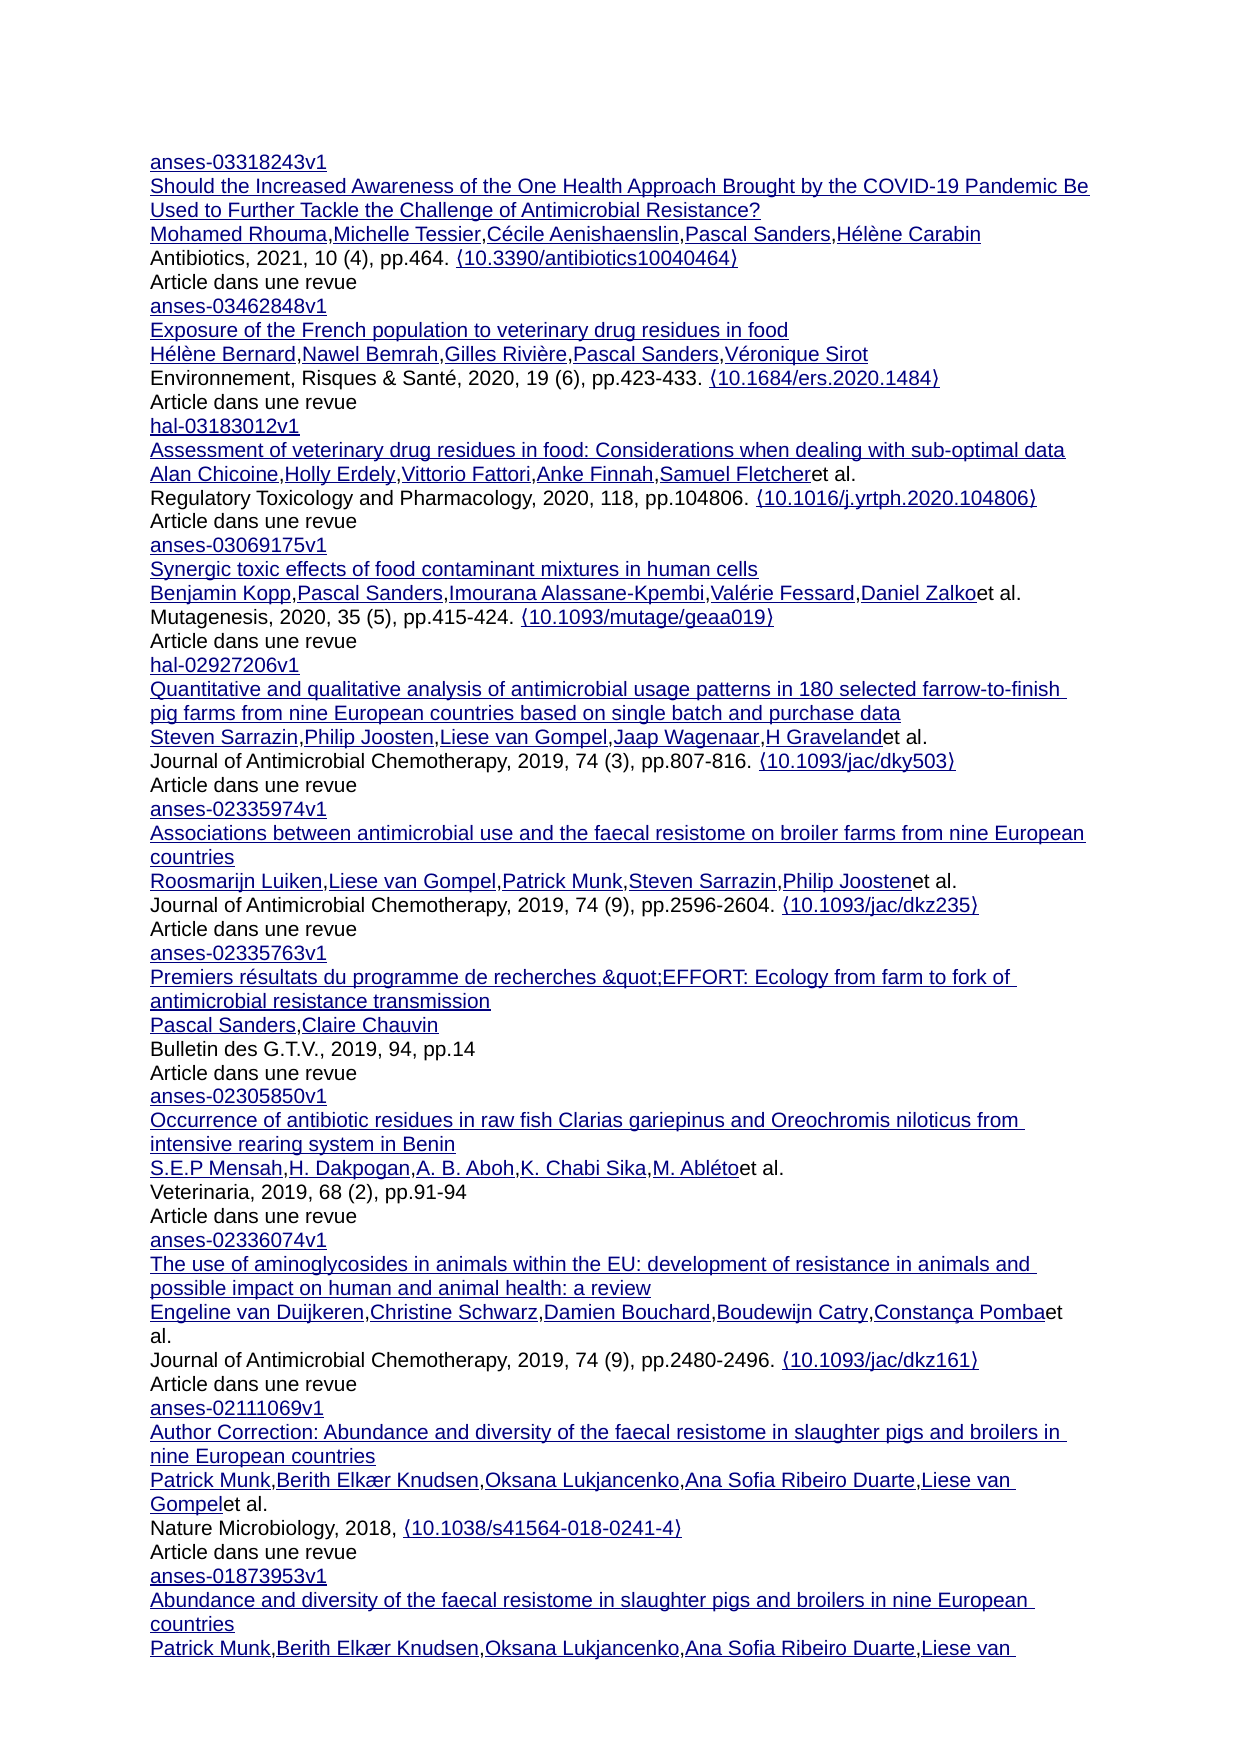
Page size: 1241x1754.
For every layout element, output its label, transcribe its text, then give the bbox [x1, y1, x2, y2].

table_cell Should the Increased Awareness of the One Health Approach Brought by the COVID-19 Pandemic Be [150, 174, 1090, 195]
table_cell Associations between antimicrobial use and the faecal resistome on broiler farms from nine European countries Roosmarijn Luiken,Liese van Gompel,Patrick Munk,Steven Sarrazin,Philip Joostenet al. Journal of Antimicrobial Chemotherapy, 2019, 74 (9), pp.2596-2604. ⟨10.1093/jac/dkz235⟩ Article dans une revue anses-02335763v1 [150, 821, 1090, 964]
table_cell The use of aminoglycosides in animals within the EU: development of resistance in animals and possible impact on human and animal health: a review Engeline van Duijkeren,Christine Schwarz,Damien Bouchard,Boudewijn Catry,Constança Pombaet al. Journal of Antimicrobial Chemotherapy, 2019, 74 (9), pp.2480-2496. ⟨10.1093/jac/dkz161⟩ Article dans une revue anses-02111069v1 [150, 1252, 1090, 1420]
table_cell Occurrence of antibiotic residues in raw fish Clarias gariepinus and Oreochromis niloticus from intensive rearing system in Benin S.E.P Mensah,H. Dakpogan,A. B. Aboh,K. Chabi Sika,M. Ablétoet al. Veterinaria, 2019, 68 (2), pp.91-94 Article dans une revue anses-02336074v1 [150, 1108, 1090, 1252]
table_cell anses-03318243v1 [150, 150, 1090, 174]
table_cell Used to Further Tackle the Challenge of Antimicrobial Resistance? Mohamed Rhouma,Michelle Tessier,Cécile Aenishaenslin,Pascal Sanders,Hélène Carabin Antibiotics, 2021, 10 (4), pp.464. ⟨10.3390/antibiotics10040464⟩ Article dans une revue anses-03462848v1 [150, 196, 1090, 318]
table_cell Exposure of the French population to veterinary drug residues in food Hélène Bernard,Nawel Bemrah,Gilles Rivière,Pascal Sanders,Véronique Sirot Environnement, Risques & Santé, 2020, 19 (6), pp.423-433. ⟨10.1684/ers.2020.1484⟩ Article dans une revue hal-03183012v1 [150, 318, 1090, 437]
table_cell Synergic toxic effects of food contaminant mixtures in human cells Benjamin Kopp,Pascal Sanders,Imourana Alassane-Kpembi,Valérie Fessard,Daniel Zalkoet al. Mutagenesis, 2020, 35 (5), pp.415-424. ⟨10.1093/mutage/geaa019⟩ Article dans une revue hal-02927206v1 [150, 557, 1090, 677]
table_cell Premiers résultats du programme de recherches &quot;EFFORT: Ecology from farm to fork of antimicrobial resistance transmission Pascal Sanders,Claire Chauvin Bulletin des G.T.V., 2019, 94, pp.14 Article dans une revue anses-02305850v1 [150, 965, 1090, 1108]
table_cell Abundance and diversity of the faecal resistome in slaughter pigs and broilers in nine European countries Patrick Munk,Berith Elkær Knudsen,Oksana Lukjancenko,Ana Sofia Ribeiro Duarte,Liese van [150, 1588, 1090, 1659]
table_cell Author Correction: Abundance and diversity of the faecal resistome in slaughter pigs and broilers in nine European countries Patrick Munk,Berith Elkær Knudsen,Oksana Lukjancenko,Ana Sofia Ribeiro Duarte,Liese van Gompelet al. Nature Microbiology, 2018, ⟨10.1038/s41564-018-0241-4⟩ Article dans une revue anses-01873953v1 [150, 1420, 1090, 1587]
table_cell Quantitative and qualitative analysis of antimicrobial usage patterns in 180 selected farrow-to-finish pig farms from nine European countries based on single batch and purchase data Steven Sarrazin,Philip Joosten,Liese van Gompel,Jaap Wagenaar,H Gravelandet al. Journal of Antimicrobial Chemotherapy, 2019, 74 (3), pp.807-816. ⟨10.1093/jac/dky503⟩ Article dans une revue anses-02335974v1 [150, 677, 1090, 821]
table_cell Assessment of veterinary drug residues in food: Considerations when dealing with sub-optimal data Alan Chicoine,Holly Erdely,Vittorio Fattori,Anke Finnah,Samuel Fletcheret al. Regulatory Toxicology and Pharmacology, 2020, 118, pp.104806. ⟨10.1016/j.yrtph.2020.104806⟩ Article dans une revue anses-03069175v1 [150, 438, 1090, 557]
